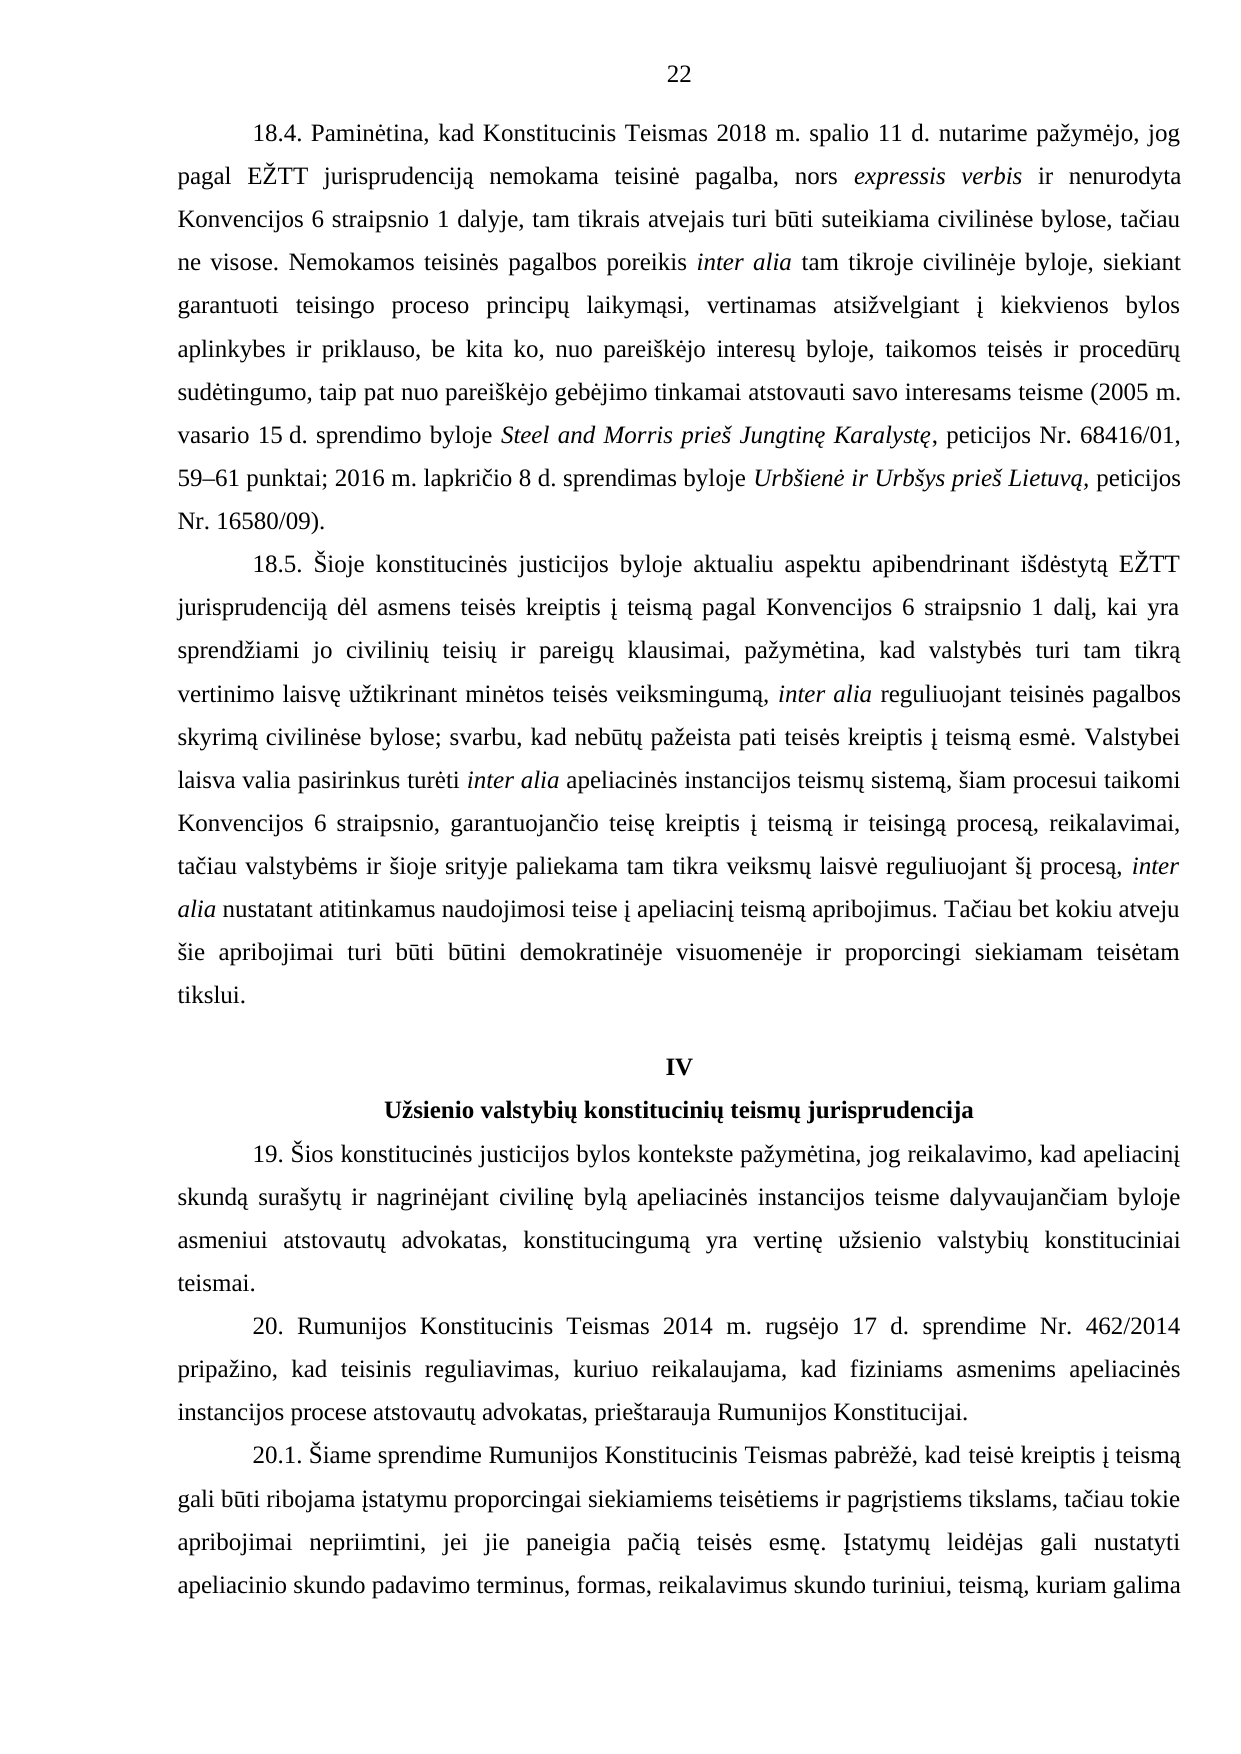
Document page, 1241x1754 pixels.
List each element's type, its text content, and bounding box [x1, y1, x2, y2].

text 18.5. Šioje konstitucinės justicijos byloje aktualiu aspektu apibendrinant išdėstytą EŽTT jurisprudenciją dėl asmens teisės kreiptis į teismą pagal Konvencijos 6 straipsnio 1 dalį, kai yra sprendžiami jo civilinių teisių ir pareigų klausimai, pažymėtina, kad valstybės turi tam tikrą vertinimo laisvę užtikrinant minėtos teisės veiksmingumą, inter alia reguliuojant teisinės pagalbos skyrimą civilinėse bylose; svarbu, kad nebūtų pažeista pati teisės kreiptis į teismą esmė. Valstybei laisva valia pasirinkus turėti inter alia apeliacinės instancijos teismų sistemą, šiam procesui taikomi Konvencijos 6 straipsnio, garantuojančio teisę kreiptis į teismą ir teisingą procesą, reikalavimai, tačiau valstybėms ir šioje srityje paliekama tam tikra veiksmų laisvė reguliuojant šį procesą, inter alia nustatant atitinkamus naudojimosi teise į apeliacinį teismą apribojimus. Tačiau bet kokiu atveju šie apribojimai turi būti būtini demokratinėje visuomenėje ir proporcingi siekiamam teisėtam tikslui. [177, 549, 1181, 1009]
text 20.1. Šiame sprendime Rumunijos Konstitucinis Teismas pabrėžė, kad teisė kreiptis į teismą gali būti ribojama įstatymu proporcingai siekiamiems teisėtiems ir pagrįstiems tikslams, tačiau tokie apribojimai nepriimtini, jei jie paneigia pačią teisės esmę. Įstatymų leidėjas gali nustatyti apeliacinio skundo padavimo terminus, formas, reikalavimus skundo turiniui, teismą, kuriam galima [177, 1441, 1181, 1599]
text IV [177, 1052, 1181, 1081]
text Užsienio valstybių konstitucinių teismų jurisprudencija [177, 1096, 1181, 1124]
text 18.4. Paminėtina, kad Konstitucinis Teismas 2018 m. spalio 11 d. nutarime pažymėjo, jog pagal EŽTT jurisprudenciją nemokama teisinė pagalba, nors expressis verbis ir nenurodyta Konvencijos 6 straipsnio 1 dalyje, tam tikrais atvejais turi būti suteikiama civilinėse bylose, tačiau ne visose. Nemokamos teisinės pagalbos poreikis inter alia tam tikroje civilinėje byloje, siekiant garantuoti teisingo proceso principų laikymąsi, vertinamas atsižvelgiant į kiekvienos bylos aplinkybes ir priklauso, be kita ko, nuo pareiškėjo interesų byloje, taikomos teisės ir procedūrų sudėtingumo, taip pat nuo pareiškėjo gebėjimo tinkamai atstovauti savo interesams teisme (2005 m. vasario 15 d. sprendimo byloje Steel and Morris prieš Jungtinę Karalystę, peticijos Nr. 68416/01, 59–61 punktai; 2016 m. lapkričio 8 d. sprendimas byloje Urbšienė ir Urbšys prieš Lietuvą, peticijos Nr. 16580/09). [177, 118, 1181, 535]
text 20. Rumunijos Konstitucinis Teismas 2014 m. rugsėjo 17 d. sprendime Nr. 462/2014 pripažino, kad teisinis reguliavimas, kuriuo reikalaujama, kad fiziniams asmenims apeliacinės instancijos procese atstovautų advokatas, prieštarauja Rumunijos Konstitucijai. [177, 1311, 1181, 1426]
text 19. Šios konstitucinės justicijos bylos kontekste pažymėtina, jog reikalavimo, kad apeliacinį skundą surašytų ir nagrinėjant civilinę bylą apeliacinės instancijos teisme dalyvaujančiam byloje asmeniui atstovautų advokatas, konstitucingumą yra vertinę užsienio valstybių konstituciniai teismai. [177, 1139, 1181, 1297]
